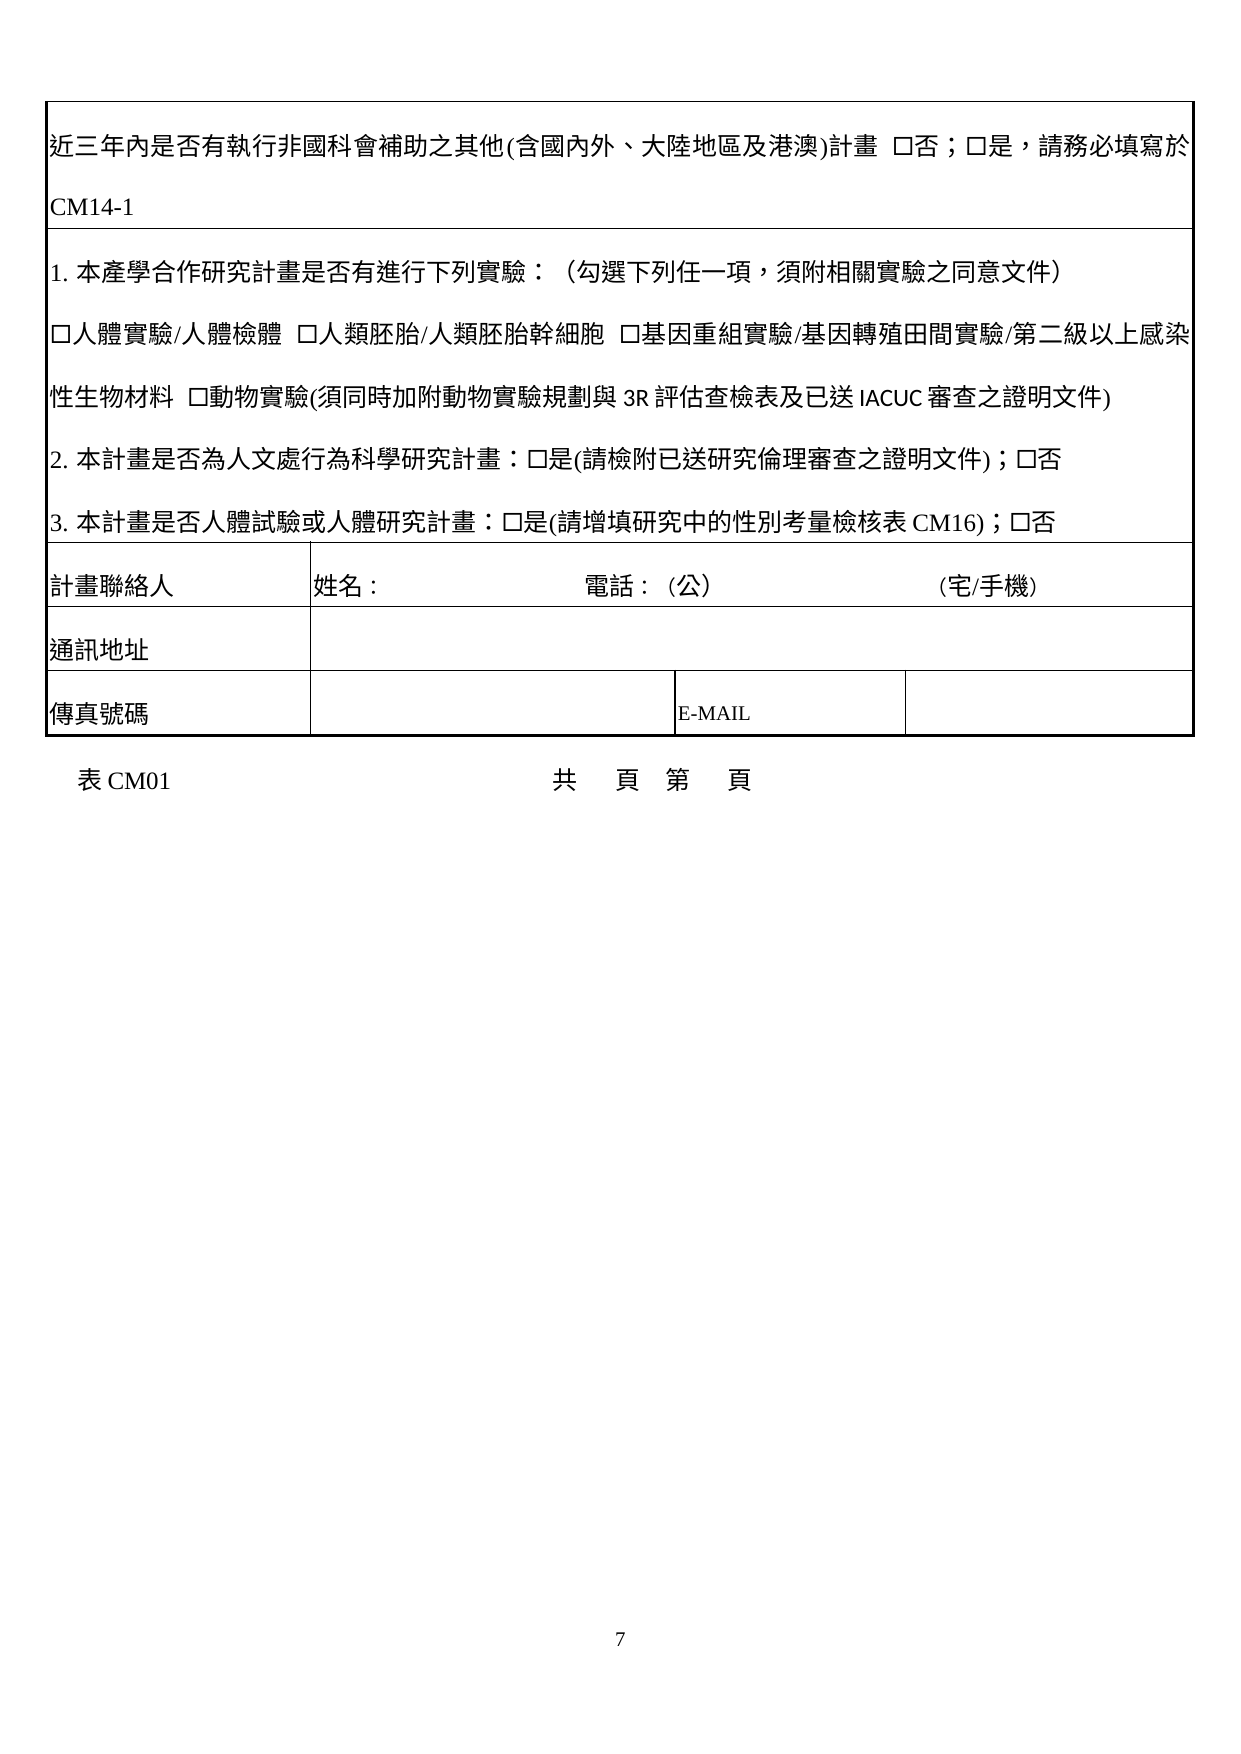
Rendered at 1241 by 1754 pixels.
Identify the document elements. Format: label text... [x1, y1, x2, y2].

table_cell E-MAIL [676, 671, 905, 734]
table_cell 通訊地址 [48, 607, 310, 669]
table_cell [311, 671, 674, 734]
table_cell 本產學合作研究計畫是否有進行下列實驗：（勾選下列任一項，須附相關實驗之同意文件） 人體實驗/人體檢體 人類胚胎/人類胚胎幹細胞 基因重組實驗/基因轉殖田間實驗/第二級以上感染性生物材料 動物實驗(須同時加附動物實驗規劃與3R評估查檢表及已送IACUC審查之證明文件) 本計畫是否為人文處行為科學研究計畫：是(請檢附已送研究倫理審查之證明文件)；否 本計畫是否人體試驗或人體研究計畫：¨是(請增填研究中的性別考量檢核表CM16)；否 [48, 229, 1192, 541]
text 表CM01 共 頁 第 頁 [52, 737, 1186, 799]
table_cell 近三年內是否有執行非國科會補助之其他(含國內外、大陸地區及港澳)計畫 否；是，請務必填寫於CM14-1 [48, 102, 1192, 227]
table_cell 傳真號碼 [48, 671, 310, 734]
table_cell 姓名： 電話：（公） （宅/手機） [311, 543, 1192, 606]
table_cell [906, 671, 1192, 734]
table_cell [311, 607, 1192, 669]
table_cell 計畫聯絡人 [48, 543, 310, 606]
